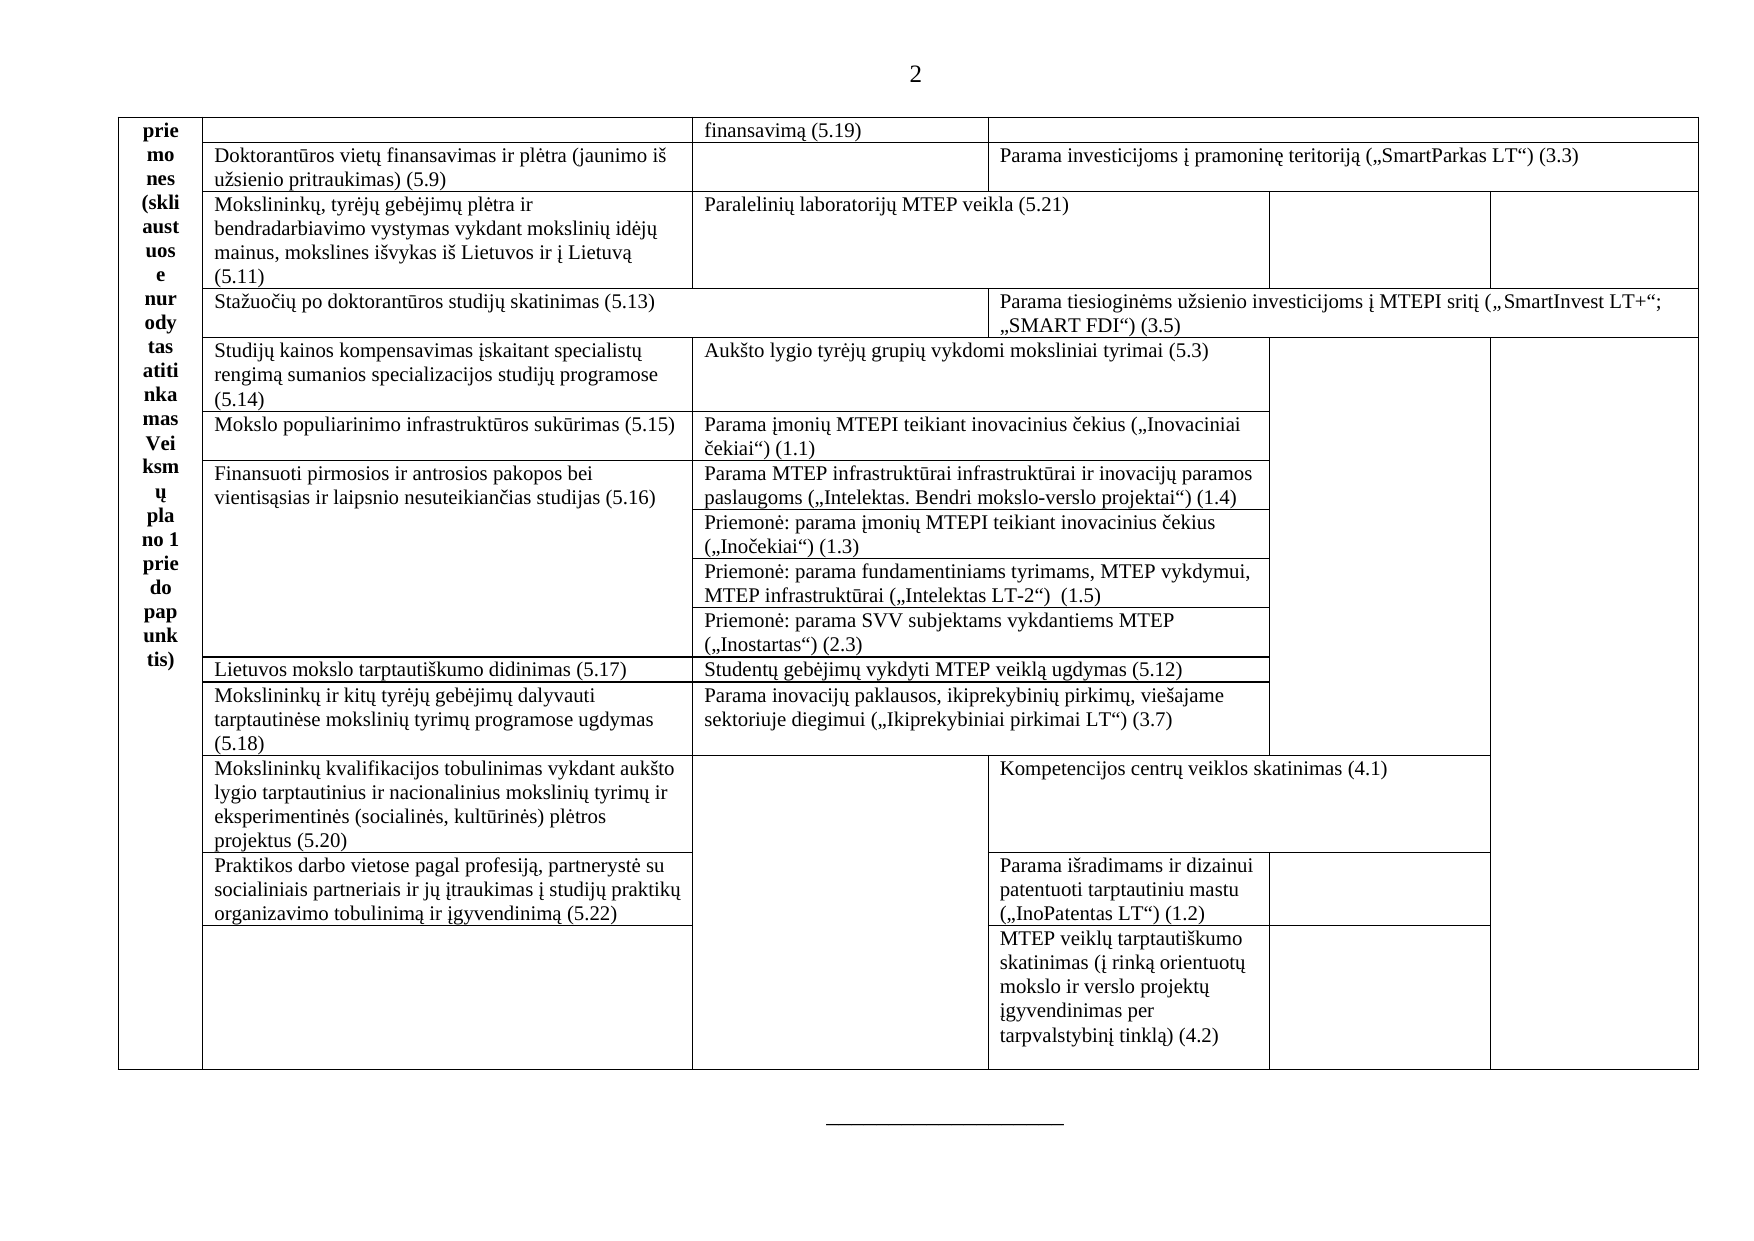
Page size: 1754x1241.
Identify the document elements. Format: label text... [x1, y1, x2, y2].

table_cell Lietuvos mokslo tarptautiškumo didinimas (5.17) [203, 658, 692, 681]
text ___________________ [118, 1099, 1713, 1127]
table_cell Mokslo populiarinimo infrastruktūros sukūrimas (5.15) [203, 412, 692, 460]
table_cell [989, 118, 1698, 142]
table_cell [203, 926, 692, 1069]
table_cell [693, 143, 988, 191]
table_cell Parama investicijoms į pramoninę teritoriją („SmartParkas LT“) (3.3) [989, 143, 1698, 191]
table_cell Aukšto lygio tyrėjų grupių vykdomi moksliniai tyrimai (5.3) [693, 338, 1269, 411]
table_cell Finansuoti pirmosios ir antrosios pakopos bei vientisąsias ir laipsnio nesuteikiančias studijas (5.16) [203, 461, 692, 656]
table_cell [1270, 338, 1490, 755]
table_cell Stažuočių po doktorantūros studijų skatinimas (5.13) [203, 289, 988, 337]
table_cell Parama tiesioginėms užsienio investicijoms į MTEPI sritį („SmartInvest LT+“; „SMART FDI“) (3.5) [989, 289, 1698, 337]
table_cell Mokslininkų, tyrėjų gebėjimų plėtra ir bendradarbiavimo vystymas vykdant mokslinių idėjų mainus, mokslines išvykas iš Lietuvos ir į Lietuvą (5.11) [203, 192, 692, 288]
table_cell [1270, 926, 1490, 1069]
table_cell Paralelinių laboratorijų MTEP veikla (5.21) [693, 192, 1269, 288]
table_cell Mokslininkų kvalifikacijos tobulinimas vykdant aukšto lygio tarptautinius ir nacionalinius mokslinių tyrimų ir eksperimentinės (socialinės, kultūrinės) plėtros projektus (5.20) [203, 756, 692, 852]
table_cell [1491, 192, 1698, 288]
table_cell Studentų gebėjimų vykdyti MTEP veiklą ugdymas (5.12) [693, 658, 1269, 681]
table_cell [1270, 192, 1490, 288]
table_cell Kompetencijos centrų veiklos skatinimas (4.1) [989, 756, 1490, 852]
table_cell finansavimą (5.19) [693, 118, 988, 142]
table_cell priemones (skliaustuose nurodytas atitinkamas Veiksmų plano 1 priedo papunktis) [119, 118, 202, 1069]
table_cell Mokslininkų ir kitų tyrėjų gebėjimų dalyvauti tarptautinėse mokslinių tyrimų programose ugdymas (5.18) [203, 683, 692, 755]
table_cell MTEP veiklų tarptautiškumo skatinimas (į rinką orientuotų mokslo ir verslo projektų įgyvendinimas per tarpvalstybinį tinklą) (4.2) [989, 926, 1269, 1069]
table_cell Priemonė: parama SVV subjektams vykdantiems MTEP („Inostartas“) (2.3) [693, 608, 1269, 656]
table_cell [203, 118, 692, 142]
table_cell [693, 756, 988, 1069]
table_cell Priemonė: parama įmonių MTEPI teikiant inovacinius čekius („Inočekiai“) (1.3) [693, 510, 1269, 558]
table_cell Parama MTEP infrastruktūrai infrastruktūrai ir inovacijų paramos paslaugoms („Intelektas. Bendri mokslo-verslo projektai“) (1.4) [693, 461, 1269, 509]
table_cell Priemonė: parama fundamentiniams tyrimams, MTEP vykdymui, MTEP infrastruktūrai („Intelektas LT-2“) (1.5) [693, 559, 1269, 607]
table_cell Studijų kainos kompensavimas įskaitant specialistų rengimą sumanios specializacijos studijų programose (5.14) [203, 338, 692, 411]
table_cell Parama inovacijų paklausos, ikiprekybinių pirkimų, viešajame sektoriuje diegimui („Ikiprekybiniai pirkimai LT“) (3.7) [693, 683, 1269, 755]
table_cell Parama išradimams ir dizainui patentuoti tarptautiniu mastu („InoPatentas LT“) (1.2) [989, 853, 1269, 925]
table_cell Parama įmonių MTEPI teikiant inovacinius čekius („Inovaciniai čekiai“) (1.1) [693, 412, 1269, 460]
table_cell [1270, 853, 1490, 925]
table_cell Doktorantūros vietų finansavimas ir plėtra (jaunimo iš užsienio pritraukimas) (5.9) [203, 143, 692, 191]
table_cell Praktikos darbo vietose pagal profesiją, partnerystė su socialiniais partneriais ir jų įtraukimas į studijų praktikų organizavimo tobulinimą ir įgyvendinimą (5.22) [203, 853, 692, 925]
table_cell [1491, 338, 1698, 1069]
